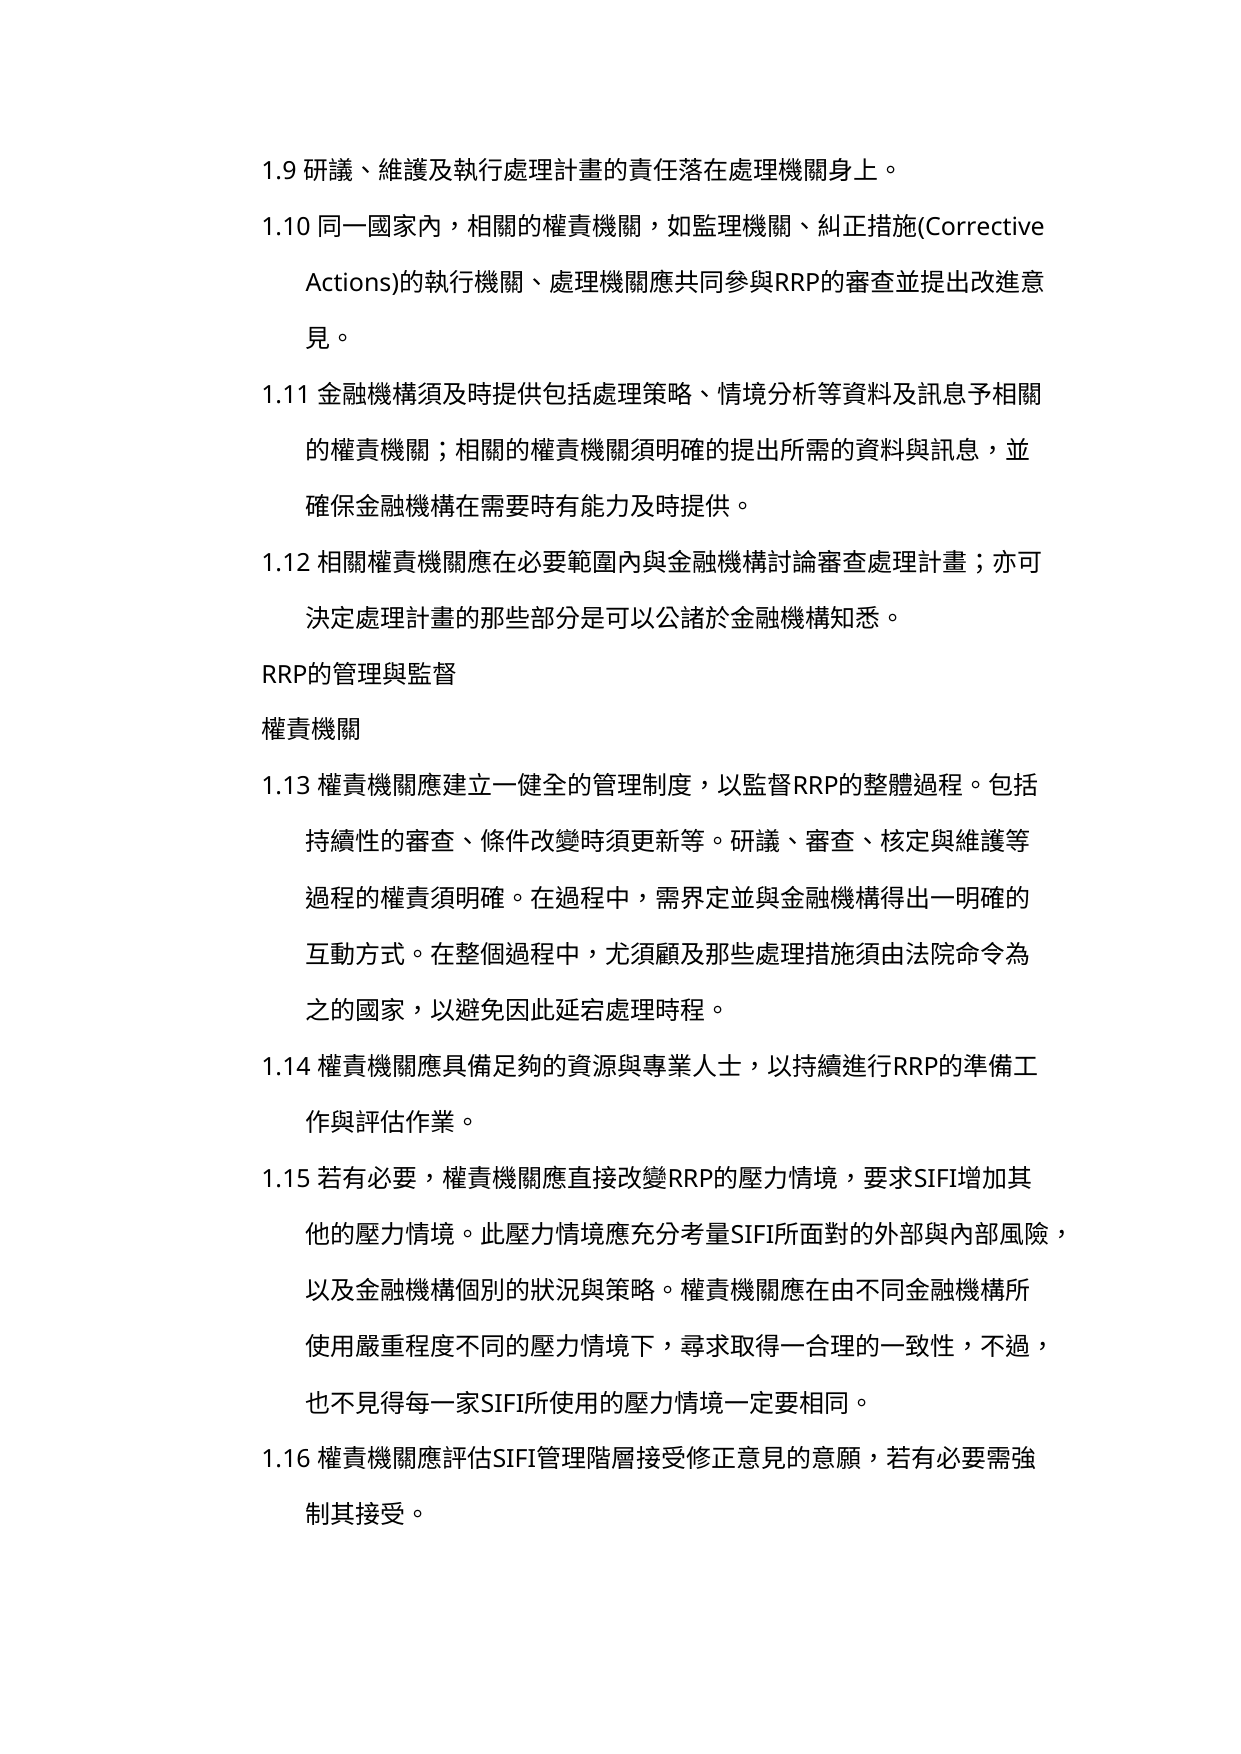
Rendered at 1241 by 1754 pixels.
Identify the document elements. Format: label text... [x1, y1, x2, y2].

text 1.16 權責機關應評估SIFI管理階層接受修正意見的意願，若有必要需強制其接受。 [261, 1438, 1053, 1532]
text 1.14 權責機關應具備足夠的資源與專業人士，以持續進行RRP的準備工作與評估作業。 [261, 1046, 1053, 1139]
text 1.11 金融機構須及時提供包括處理策略、情境分析等資料及訊息予相關的權責機關；相關的權責機關須明確的提出所需的資料與訊息，並確保金融機構在需要時有能力及時提供。 [261, 374, 1053, 524]
text 1.13 權責機關應建立一健全的管理制度，以監督RRP的整體過程。包括持續性的審查、條件改變時須更新等。研議、審查、核定與維護等過程的權責須明確。在過程中，需界定並與金融機構得出一明確的互動方式。在整個過程中，尤須顧及那些處理措施須由法院命令為之的國家，以避免因此延宕處理時程。 [261, 765, 1053, 1027]
text 權責機關 [261, 709, 1053, 747]
text 1.15 若有必要，權責機關應直接改變RRP的壓力情境，要求SIFI增加其他的壓力情境。此壓力情境應充分考量SIFI所面對的外部與內部風險，以及金融機構個別的狀況與策略。權責機關應在由不同金融機構所使用嚴重程度不同的壓力情境下，尋求取得一合理的一致性，不過，也不見得每一家SIFI所使用的壓力情境一定要相同。 [261, 1157, 1053, 1420]
text 1.10 同一國家內，相關的權責機關，如監理機關、糾正措施(Corrective Actions)的執行機關、處理機關應共同參與RRP的審查並提出改進意見。 [261, 206, 1053, 356]
text 1.9 研議、維護及執行處理計畫的責任落在處理機關身上。 [261, 150, 1053, 187]
text 1.12 相關權責機關應在必要範圍內與金融機構討論審查處理計畫；亦可決定處理計畫的那些部分是可以公諸於金融機構知悉。 [261, 542, 1053, 636]
text RRP的管理與監督 [261, 654, 1053, 691]
